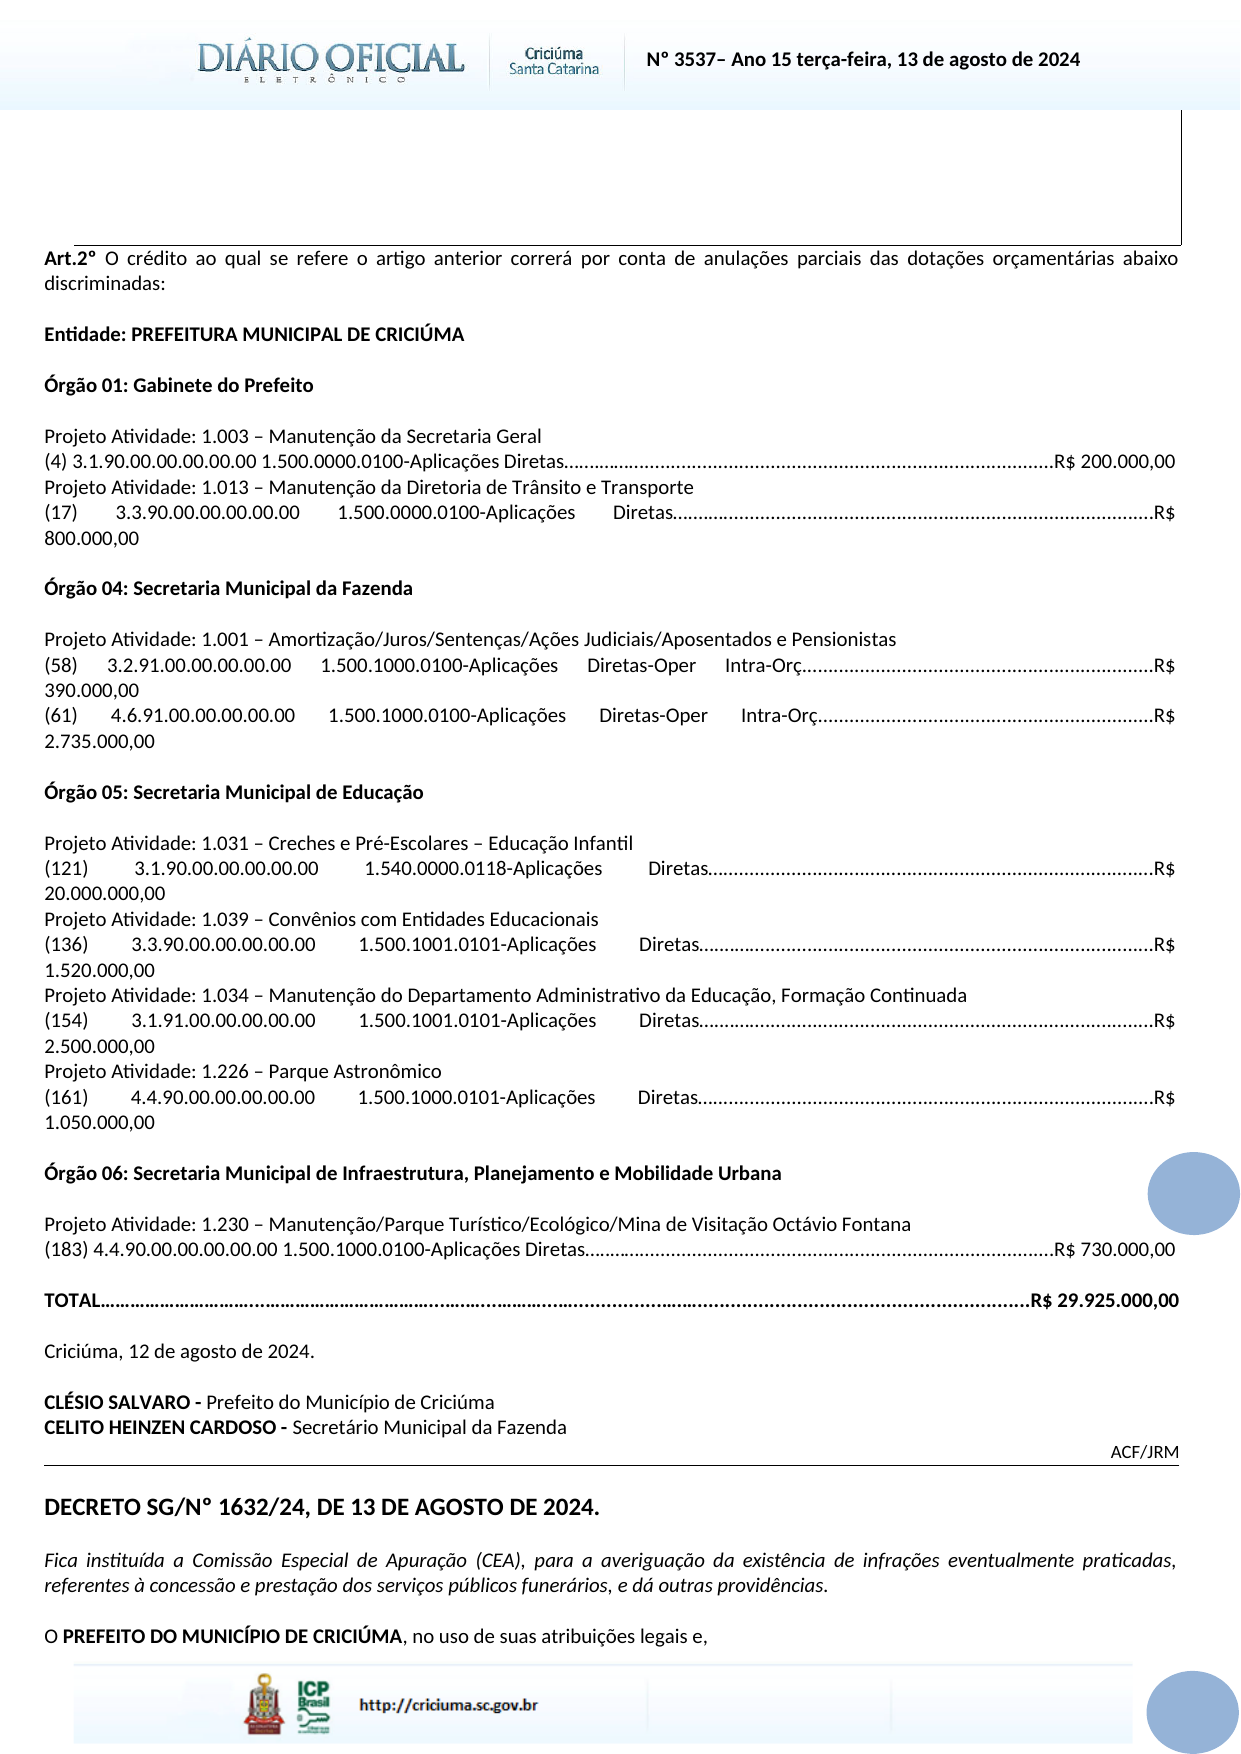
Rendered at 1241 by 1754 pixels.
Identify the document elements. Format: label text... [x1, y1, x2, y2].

text Projeto Atividade: 1.034 – Manutenção do Departamento Administrativo da Educação, Formação Continuada [44, 982, 1177, 1008]
text Fica instituída a Comissão Especial de Apuração (CEA), para a averiguação da existência de infrações eventualmente praticadas, referentes à concessão e prestação dos serviços públicos funerários, e dá outras providências. [44, 1547, 1181, 1598]
text (58) 3.2.91.00.00.00.00.00 1.500.1000.0100-Aplicações Diretas-Oper Intra-Orç...................................................................R$ 390.000,00 [44, 652, 1177, 703]
text (136) 3.3.90.00.00.00.00.00 1.500.1001.0101-Aplicações Diretas…....….............................................................................R$ 1.520.000,00 [44, 931, 1177, 982]
text Art.2º O crédito ao qual se refere o artigo anterior correrá por conta de anulações parciais das dotações orçamentárias abaixo discriminadas: [44, 245, 1181, 296]
text (17) 3.3.90.00.00.00.00.00 1.500.0000.0100-Aplicações Diretas…....…..................................................................................R$ 800.000,00 [44, 499, 1177, 550]
text DECRETO SG/Nº 1632/24, DE 13 DE AGOSTO DE 2024. [44, 1491, 1181, 1522]
text (61) 4.6.91.00.00.00.00.00 1.500.1000.0100-Aplicações Diretas-Oper Intra-Orç................................................................R$ 2.735.000,00 [44, 703, 1177, 753]
text Projeto Atividade: 1.230 – Manutenção/Parque Turístico/Ecológico/Mina de Visitação Octávio Fontana [44, 1211, 1177, 1236]
text Órgão 05: Secretaria Municipal de Educação [44, 779, 1177, 804]
text Criciúma, 12 de agosto de 2024. [44, 1338, 1181, 1363]
text Entidade: PREFEITURA MUNICIPAL DE CRICIÚMA [44, 321, 1152, 347]
text (161) 4.4.90.00.00.00.00.00 1.500.1000.0101-Aplicações Diretas…....................................................................................R$ 1.050.000,00 [44, 1084, 1177, 1135]
text O PREFEITO DO MUNICÍPIO DE CRICIÚMA, no uso de suas atribuições legais e, [44, 1623, 1181, 1649]
text ACF/JRM [44, 1440, 1179, 1465]
text Projeto Atividade: 1.003 – Manutenção da Secretaria Geral [44, 423, 1177, 448]
text Órgão 04: Secretaria Municipal da Fazenda [44, 576, 1177, 601]
text Projeto Atividade: 1.013 – Manutenção da Diretoria de Trânsito e Transporte [44, 474, 1177, 499]
text (121) 3.1.90.00.00.00.00.00 1.540.0000.0118-Aplicações Diretas…..................................................................................R$ 20.000.000,00 [44, 855, 1177, 906]
text (183) 4.4.90.00.00.00.00.00 1.500.1000.0100-Aplicações Diretas…..……...............................................................................R$ 730.000,00 [44, 1236, 1177, 1262]
text (4) 3.1.90.00.00.00.00.00 1.500.0000.0100-Aplicações Diretas…....…….................................................................................R$ 200.000,00 [44, 448, 1177, 474]
text Projeto Atividade: 1.001 – Amortização/Juros/Sentenças/Ações Judiciais/Aposentados e Pensionistas [44, 626, 1177, 652]
text CLÉSIO SALVARO - Prefeito do Município de Criciúma [44, 1389, 1240, 1414]
text Projeto Atividade: 1.226 – Parque Astronômico [44, 1058, 1177, 1084]
text Órgão 01: Gabinete do Prefeito [44, 372, 1177, 398]
text Órgão 06: Secretaria Municipal de Infraestrutura, Planejamento e Mobilidade Urbana [44, 1160, 1165, 1186]
text (154) 3.1.91.00.00.00.00.00 1.500.1001.0101-Aplicações Diretas…....….............................................................................R$ 2.500.000,00 [44, 1008, 1177, 1058]
text CELITO HEINZEN CARDOSO - Secretário Municipal da Fazenda [44, 1414, 1240, 1440]
text Projeto Atividade: 1.039 – Convênios com Entidades Educacionais [44, 906, 1177, 931]
text Projeto Atividade: 1.031 – Creches e Pré-Escolares – Educação Infantil [44, 830, 1177, 855]
text TOTAL…………………………...……………………………...….…...………...…................….…............................................................R$ 29.925.000,00 [44, 1287, 1181, 1313]
